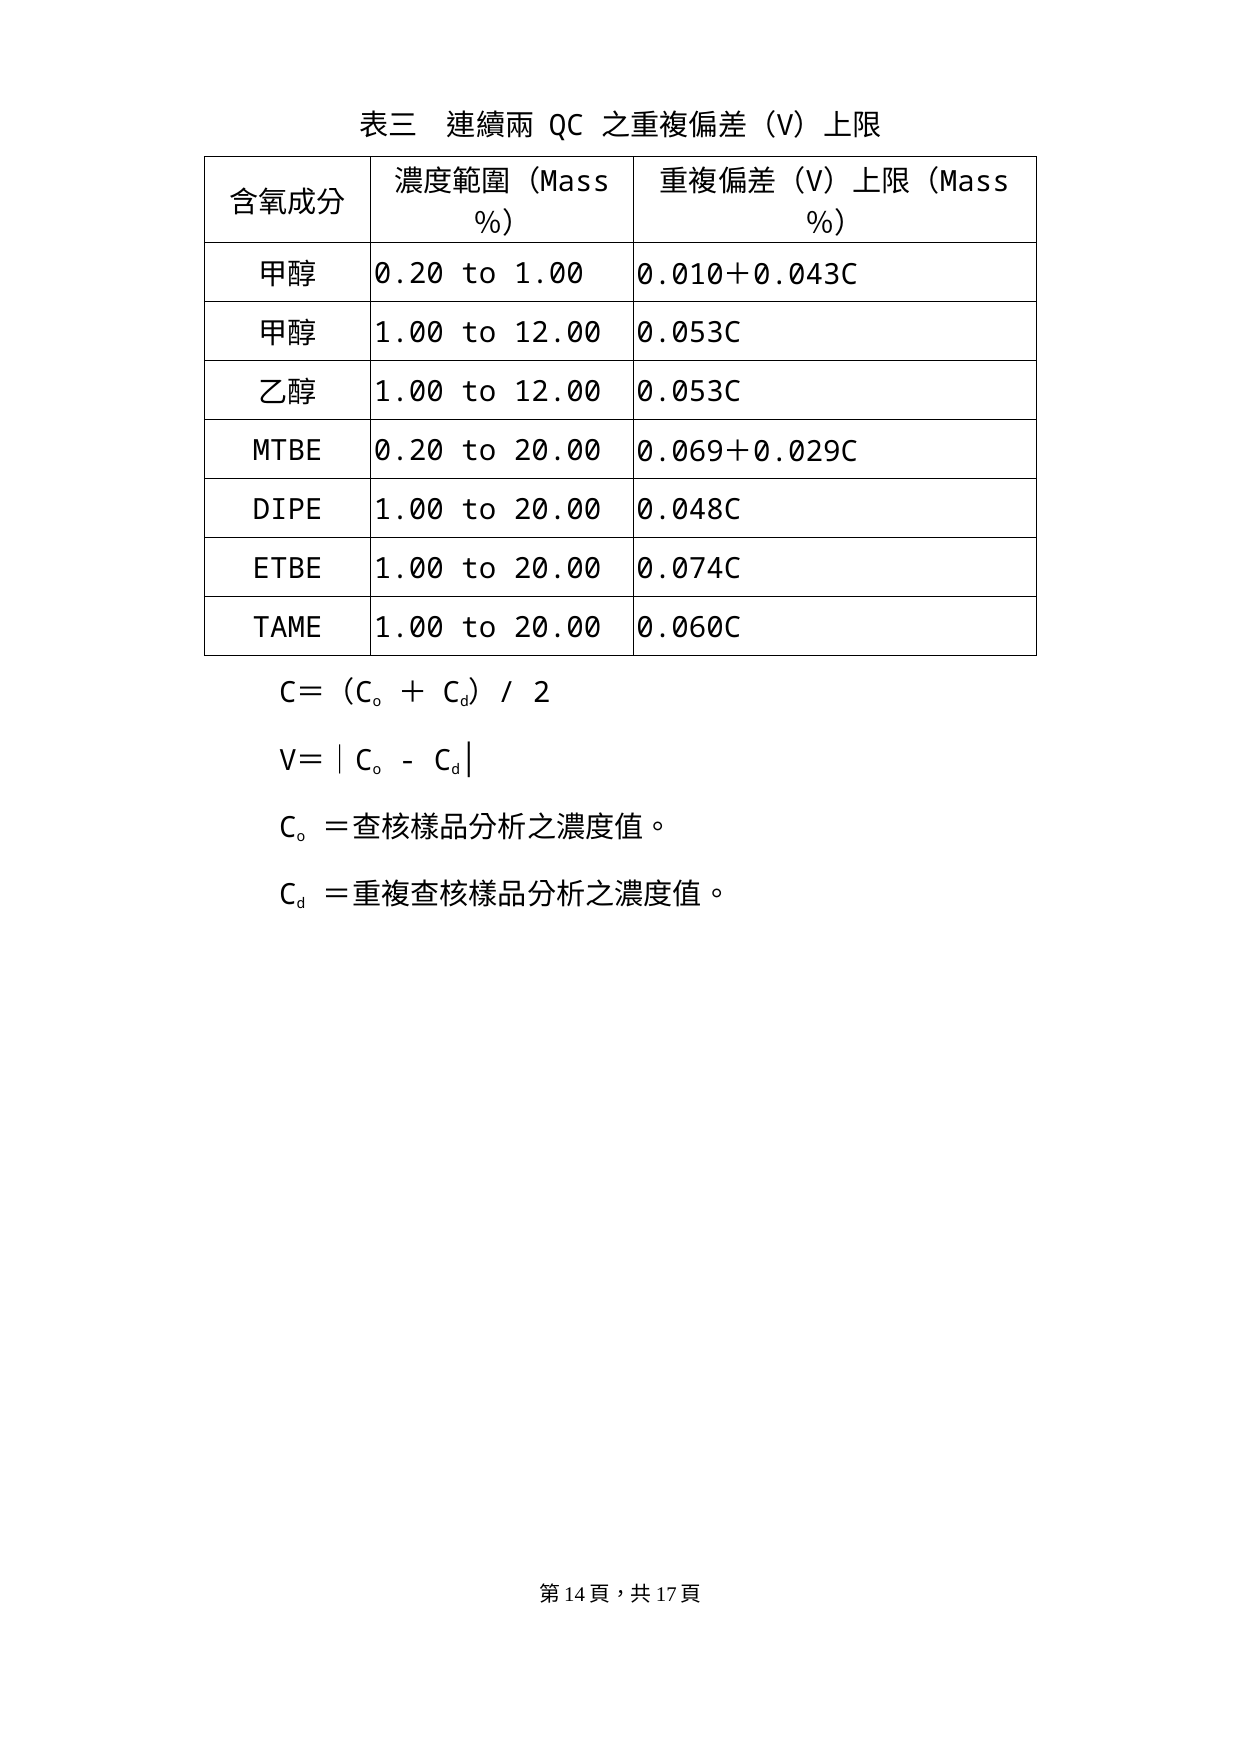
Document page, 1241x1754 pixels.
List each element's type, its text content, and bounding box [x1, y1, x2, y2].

table_cell 1.00 to 20.00 [371, 597, 633, 655]
table_cell 乙醇 [205, 361, 370, 419]
text 表三 連續兩 QC 之重複偏差（V）上限 [148, 101, 1092, 143]
table_cell 0.010＋0.043C [634, 243, 1036, 301]
table_cell 1.00 to 12.00 [371, 302, 633, 360]
table_header 濃度範圍（Mass％） [371, 157, 633, 242]
table_cell 1.00 to 20.00 [371, 538, 633, 596]
table_cell 0.20 to 1.00 [371, 243, 633, 301]
table_cell 甲醇 [205, 302, 370, 360]
table_cell 甲醇 [205, 243, 370, 301]
table_cell 0.074C [634, 538, 1036, 596]
table_cell TAME [205, 597, 370, 655]
table_cell ETBE [205, 538, 370, 596]
table_header 含氧成分 [205, 157, 370, 242]
text V＝│Co - Cd│ [279, 736, 1092, 778]
table_cell 1.00 to 12.00 [371, 361, 633, 419]
text C＝（Co ＋ Cd）/ 2 [279, 669, 1092, 711]
table_cell 1.00 to 20.00 [371, 479, 633, 537]
table_cell MTBE [205, 420, 370, 478]
table_cell 0.053C [634, 302, 1036, 360]
table_cell 0.20 to 20.00 [371, 420, 633, 478]
table_cell DIPE [205, 479, 370, 537]
table_cell 0.053C [634, 361, 1036, 419]
table_cell 0.048C [634, 479, 1036, 537]
table_cell 0.069＋0.029C [634, 420, 1036, 478]
table_cell 0.060C [634, 597, 1036, 655]
text Co ＝查核樣品分析之濃度值。 [279, 803, 1092, 846]
table_header 重複偏差（V）上限（Mass％） [634, 157, 1036, 242]
text Cd ＝重複查核樣品分析之濃度值。 [279, 871, 1092, 913]
